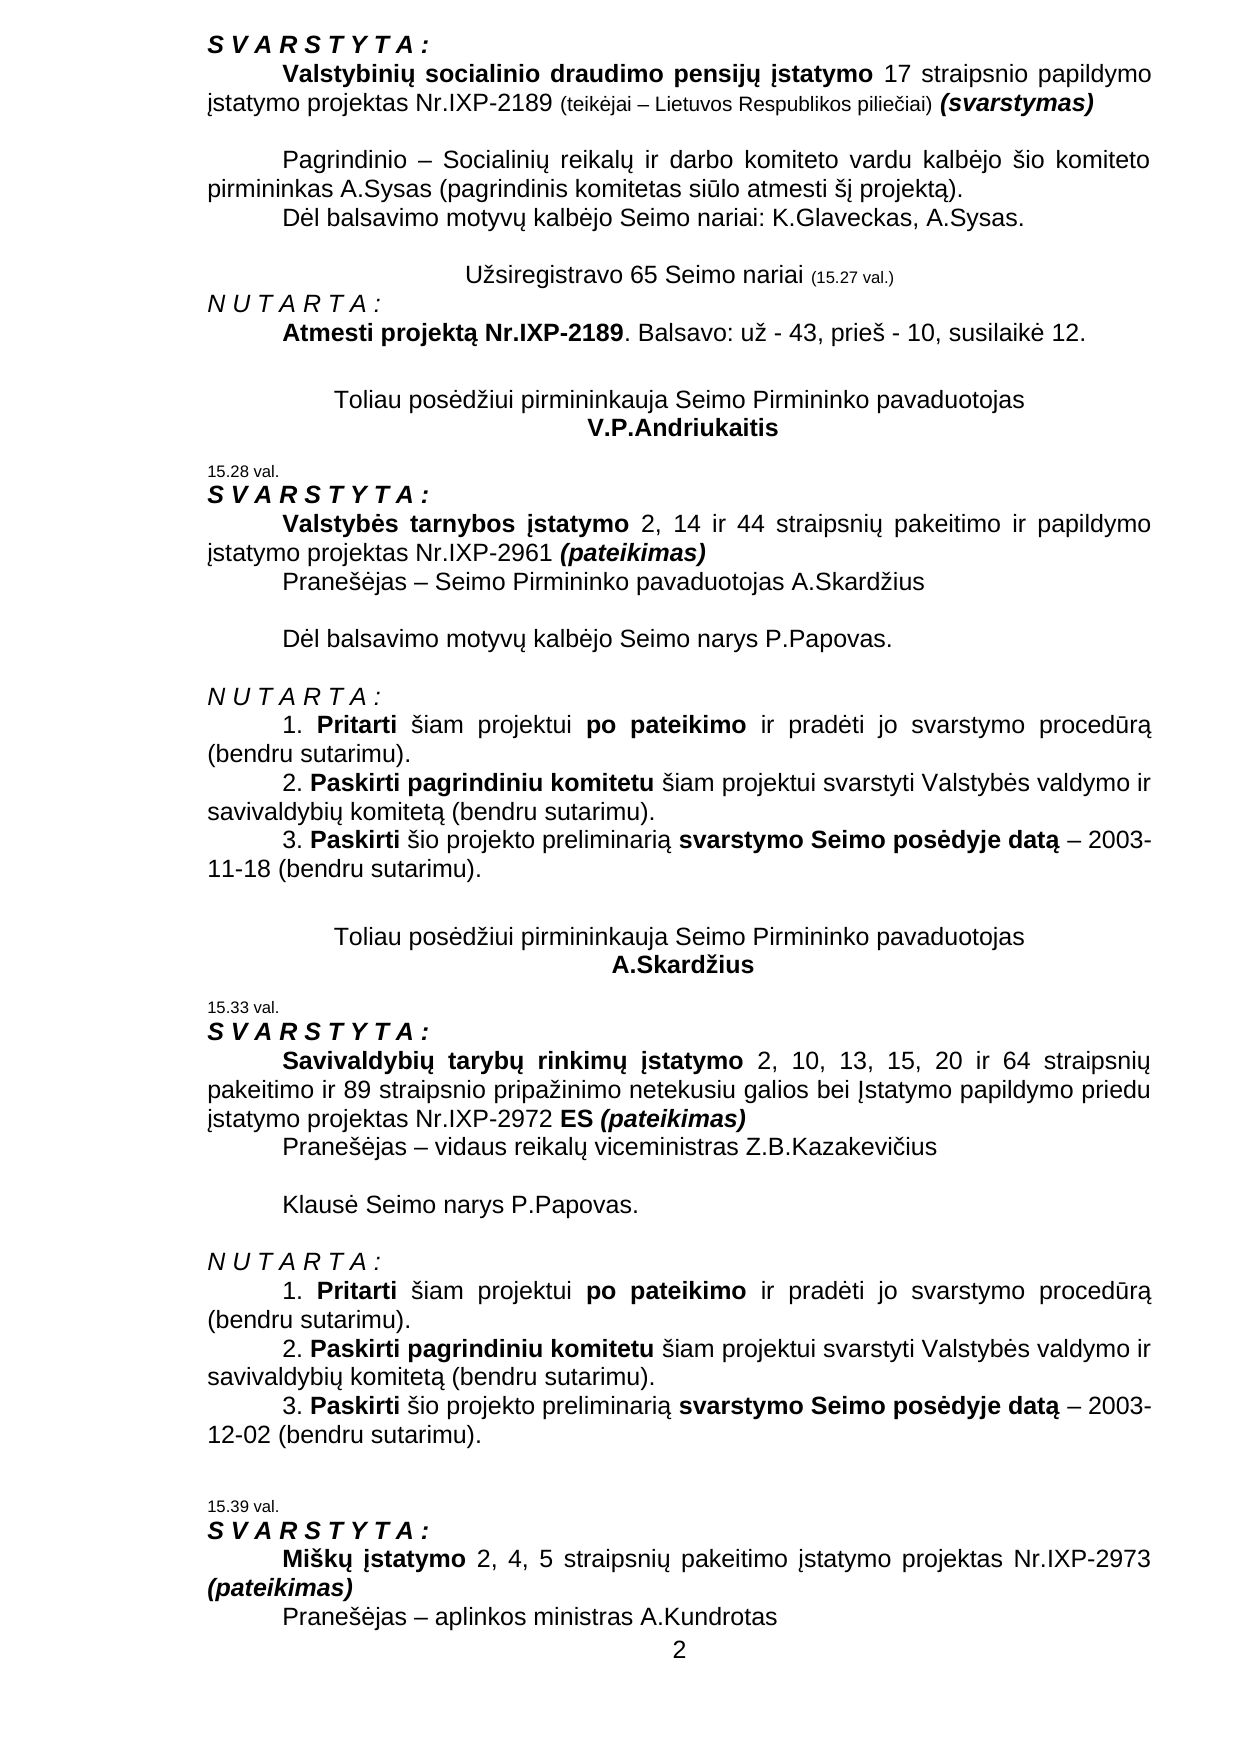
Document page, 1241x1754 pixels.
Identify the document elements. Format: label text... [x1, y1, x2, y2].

text 15.28 val. [207, 461, 1152, 481]
text Atmesti projektą Nr.IXP-2189. Balsavo: už - 43, prieš - 10, susilaikė 12. [207, 317, 1152, 346]
text N U T A R T A : [207, 682, 1152, 711]
text S V A R S T Y T A : [207, 1017, 1152, 1046]
text 2. Paskirti pagrindiniu komitetu šiam projektui svarstyti Valstybės valdymo ir savivaldybių komitetą (bendru sutarimu). [207, 1333, 1152, 1391]
text Miškų įstatymo 2, 4, 5 straipsnių pakeitimo įstatymo projektas Nr.IXP-2973 (pateikimas) [207, 1544, 1152, 1602]
text Užsiregistravo 65 Seimo nariai (15.27 val.) [207, 260, 1152, 289]
text 2. Paskirti pagrindiniu komitetu šiam projektui svarstyti Valstybės valdymo ir savivaldybių komitetą (bendru sutarimu). [207, 768, 1152, 826]
text N U T A R T A : [207, 289, 1152, 317]
text 15.39 val. [207, 1496, 1152, 1516]
text Pranešėjas – aplinkos ministras A.Kundrotas [207, 1602, 1152, 1631]
text Toliau posėdžiui pirmininkauja Seimo Pirmininko pavaduotojas [207, 921, 1152, 950]
text Pranešėjas – Seimo Pirmininko pavaduotojas A.Skardžius [207, 567, 1152, 596]
text Dėl balsavimo motyvų kalbėjo Seimo nariai: K.Glaveckas, A.Sysas. [207, 202, 1152, 231]
text Valstybės tarnybos įstatymo 2, 14 ir 44 straipsnių pakeitimo ir papildymo įstatymo projektas Nr.IXP-2961 (pateikimas) [207, 509, 1152, 567]
text Dėl balsavimo motyvų kalbėjo Seimo narys P.Papovas. [207, 624, 1152, 653]
text 15.33 val. [207, 998, 1152, 1017]
text 1. Pritarti šiam projektui po pateikimo ir pradėti jo svarstymo procedūrą (bendru sutarimu). [207, 711, 1152, 768]
text S V A R S T Y T A : [207, 1516, 1152, 1544]
text Toliau posėdžiui pirmininkauja Seimo Pirmininko pavaduotojas [207, 385, 1152, 413]
text 1. Pritarti šiam projektui po pateikimo ir pradėti jo svarstymo procedūrą (bendru sutarimu). [207, 1276, 1152, 1333]
text Pagrindinio – Socialinių reikalų ir darbo komiteto vardu kalbėjo šio komiteto pirmininkas A.Sysas (pagrindinis komitetas siūlo atmesti šį projektą). [207, 145, 1152, 202]
text 3. Paskirti šio projekto preliminarią svarstymo Seimo posėdyje datą – 2003-11-18 (bendru sutarimu). [207, 826, 1152, 883]
text S V A R S T Y T A : [207, 30, 1152, 59]
text N U T A R T A : [207, 1247, 1152, 1276]
text Savivaldybių tarybų rinkimų įstatymo 2, 10, 13, 15, 20 ir 64 straipsnių pakeitimo ir 89 straipsnio pripažinimo netekusiu galios bei Įstatymo papildymo priedu įstatymo projektas Nr.IXP-2972 ES (pateikimas) [207, 1046, 1152, 1132]
text 3. Paskirti šio projekto preliminarią svarstymo Seimo posėdyje datą – 2003-12-02 (bendru sutarimu). [207, 1391, 1152, 1448]
text A.Skardžius [207, 950, 1152, 979]
text Pranešėjas – vidaus reikalų viceministras Z.B.Kazakevičius [207, 1132, 1152, 1161]
text Klausė Seimo narys P.Papovas. [207, 1190, 1152, 1218]
text V.P.Andriukaitis [207, 413, 1152, 442]
text Valstybinių socialinio draudimo pensijų įstatymo 17 straipsnio papildymo įstatymo projektas Nr.IXP-2189 (teikėjai – Lietuvos Respublikos piliečiai) (svarstymas) [207, 59, 1152, 116]
text S V A R S T Y T A : [207, 481, 1152, 509]
